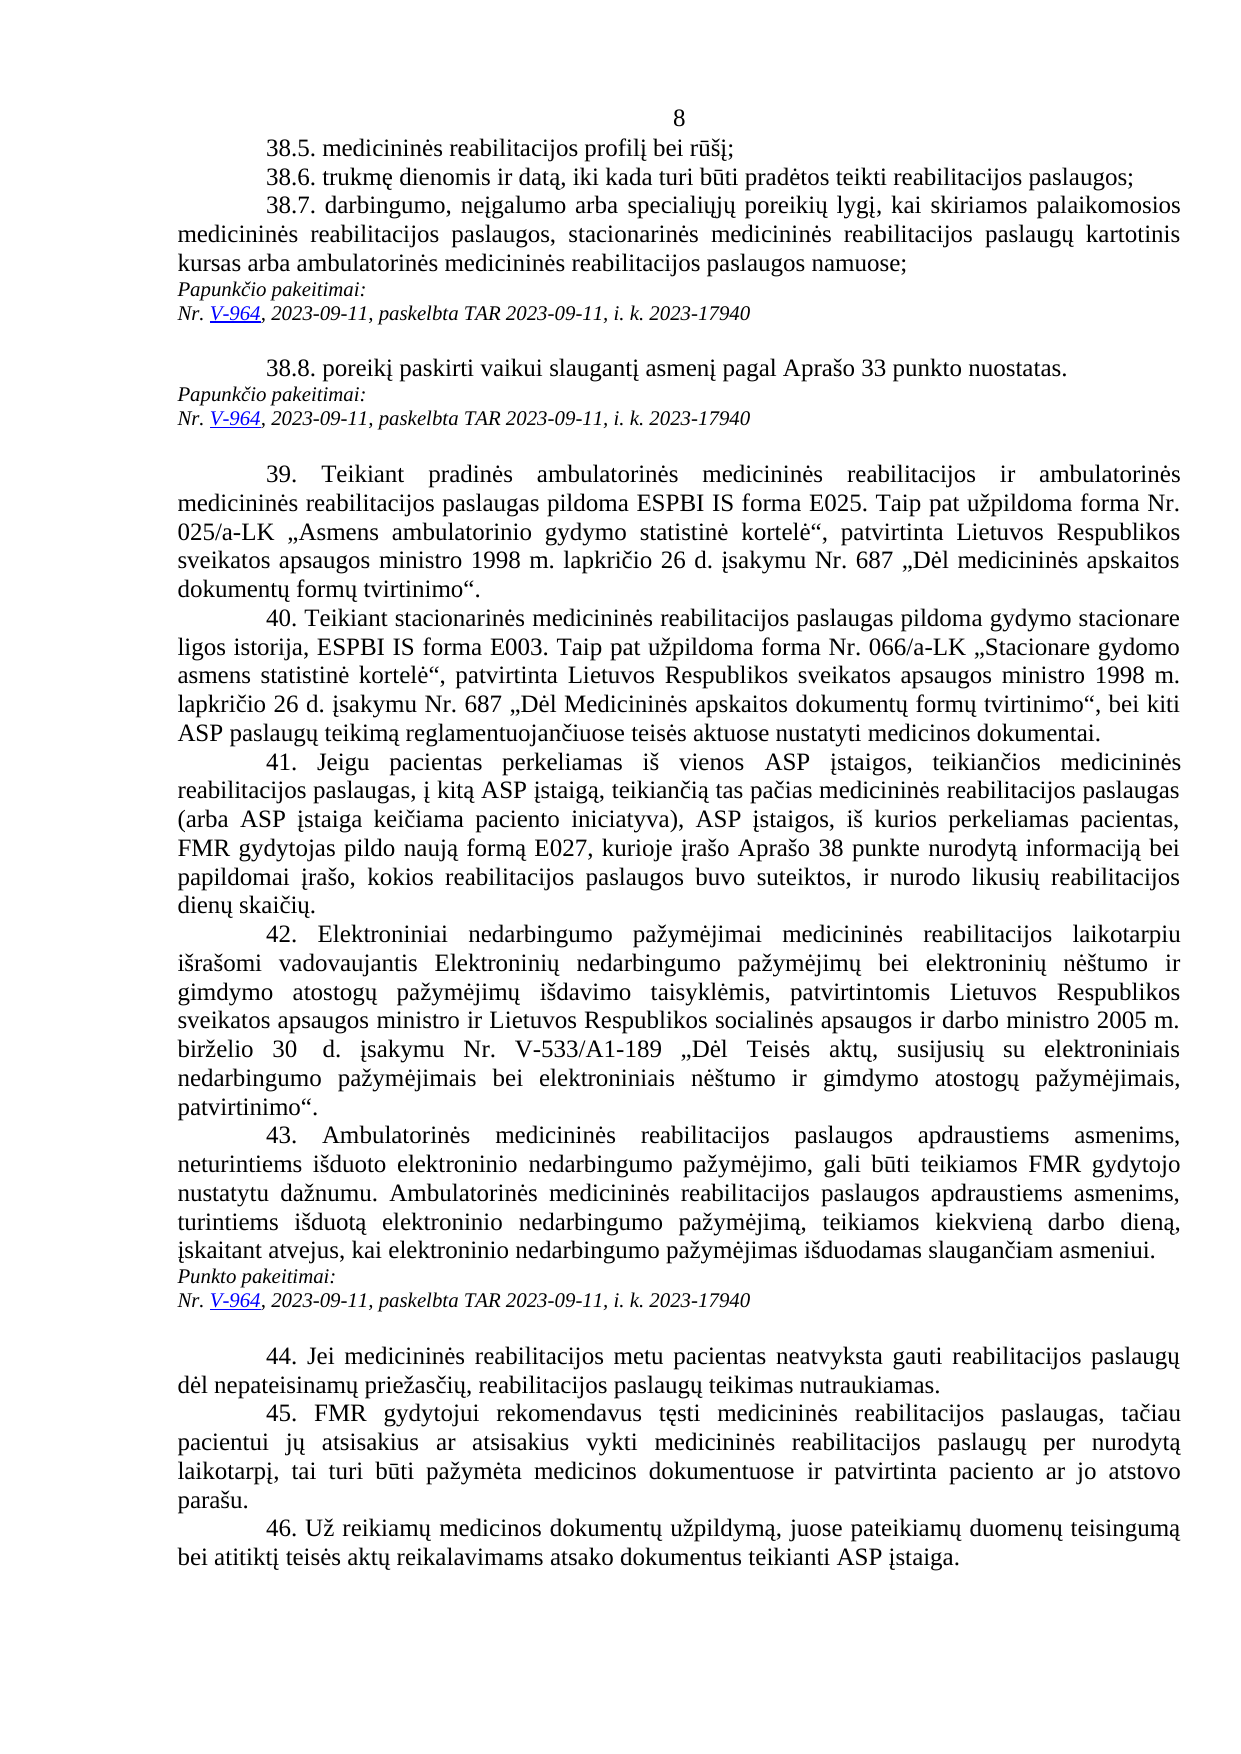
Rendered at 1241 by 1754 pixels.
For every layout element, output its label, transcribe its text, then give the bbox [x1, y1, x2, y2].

text 42. Elektroniniai nedarbingumo pažymėjimai medicininės reabilitacijos laikotarpiu išrašomi vadovaujantis Elektroninių nedarbingumo pažymėjimų bei elektroninių nėštumo ir gimdymo atostogų pažymėjimų išdavimo taisyklėmis, patvirtintomis Lietuvos Respublikos sveikatos apsaugos ministro ir Lietuvos Respublikos socialinės apsaugos ir darbo ministro 2005 m. birželio 30 d. įsakymu Nr. V-533/A1-189 „Dėl Teisės aktų, susijusių su elektroniniais nedarbingumo pažymėjimais bei elektroniniais nėštumo ir gimdymo atostogų pažymėjimais, patvirtinimo“. [177, 919, 1181, 1120]
text Nr. V-964, 2023-09-11, paskelbta TAR 2023-09-11, i. k. 2023-17940 [177, 301, 1181, 325]
text 41. Jeigu pacientas perkeliamas iš vienos ASP įstaigos, teikiančios medicininės reabilitacijos paslaugas, į kitą ASP įstaigą, teikiančią tas pačias medicininės reabilitacijos paslaugas (arba ASP įstaiga keičiama paciento iniciatyva), ASP įstaigos, iš kurios perkeliamas pacientas, FMR gydytojas pildo naują formą E027, kurioje įrašo Aprašo 38 punkte nurodytą informaciją bei papildomai įrašo, kokios reabilitacijos paslaugos buvo suteiktos, ir nurodo likusių reabilitacijos dienų skaičių. [177, 747, 1181, 919]
text 38.7. darbingumo, neįgalumo arba specialiųjų poreikių lygį, kai skiriamos palaikomosios medicininės reabilitacijos paslaugos, stacionarinės medicininės reabilitacijos paslaugų kartotinis kursas arba ambulatorinės medicininės reabilitacijos paslaugos namuose; [177, 190, 1181, 277]
text 43. Ambulatorinės medicininės reabilitacijos paslaugos apdraustiems asmenims, neturintiems išduoto elektroninio nedarbingumo pažymėjimo, gali būti teikiamos FMR gydytojo nustatytu dažnumu. Ambulatorinės medicininės reabilitacijos paslaugos apdraustiems asmenims, turintiems išduotą elektroninio nedarbingumo pažymėjimą, teikiamos kiekvieną darbo dieną, įskaitant atvejus, kai elektroninio nedarbingumo pažymėjimas išduodamas slaugančiam asmeniui. [177, 1120, 1181, 1264]
text 38.5. medicininės reabilitacijos profilį bei rūšį; [177, 133, 1181, 162]
text 44. Jei medicininės reabilitacijos metu pacientas neatvyksta gauti reabilitacijos paslaugų dėl nepateisinamų priežasčių, reabilitacijos paslaugų teikimas nutraukiamas. [177, 1341, 1181, 1398]
text Papunkčio pakeitimai: [177, 382, 1181, 406]
text 39. Teikiant pradinės ambulatorinės medicininės reabilitacijos ir ambulatorinės medicininės reabilitacijos paslaugas pildoma ESPBI IS forma E025. Taip pat užpildoma forma Nr. 025/a-LK „Asmens ambulatorinio gydymo statistinė kortelė“, patvirtinta Lietuvos Respublikos sveikatos apsaugos ministro 1998 m. lapkričio 26 d. įsakymu Nr. 687 „Dėl medicininės apskaitos dokumentų formų tvirtinimo“. [177, 459, 1181, 603]
text Nr. V-964, 2023-09-11, paskelbta TAR 2023-09-11, i. k. 2023-17940 [177, 406, 1181, 430]
text 45. FMR gydytojui rekomendavus tęsti medicininės reabilitacijos paslaugas, tačiau pacientui jų atsisakius ar atsisakius vykti medicininės reabilitacijos paslaugų per nurodytą laikotarpį, tai turi būti pažymėta medicinos dokumentuose ir patvirtinta paciento ar jo atstovo parašu. [177, 1398, 1181, 1513]
text 46. Už reikiamų medicinos dokumentų užpildymą, juose pateikiamų duomenų teisingumą bei atitiktį teisės aktų reikalavimams atsako dokumentus teikianti ASP įstaiga. [177, 1513, 1181, 1571]
text 38.8. poreikį paskirti vaikui slaugantį asmenį pagal Aprašo 33 punkto nuostatas. [177, 353, 1181, 382]
text Papunkčio pakeitimai: [177, 277, 1181, 301]
text 38.6. trukmę dienomis ir datą, iki kada turi būti pradėtos teikti reabilitacijos paslaugos; [177, 162, 1181, 190]
text Nr. V-964, 2023-09-11, paskelbta TAR 2023-09-11, i. k. 2023-17940 [177, 1288, 1181, 1312]
text 40. Teikiant stacionarinės medicininės reabilitacijos paslaugas pildoma gydymo stacionare ligos istorija, ESPBI IS forma E003. Taip pat užpildoma forma Nr. 066/a-LK „Stacionare gydomo asmens statistinė kortelė“, patvirtinta Lietuvos Respublikos sveikatos apsaugos ministro 1998 m. lapkričio 26 d. įsakymu Nr. 687 „Dėl Medicininės apskaitos dokumentų formų tvirtinimo“, bei kiti ASP paslaugų teikimą reglamentuojančiuose teisės aktuose nustatyti medicinos dokumentai. [177, 603, 1181, 747]
text Punkto pakeitimai: [177, 1264, 1181, 1288]
